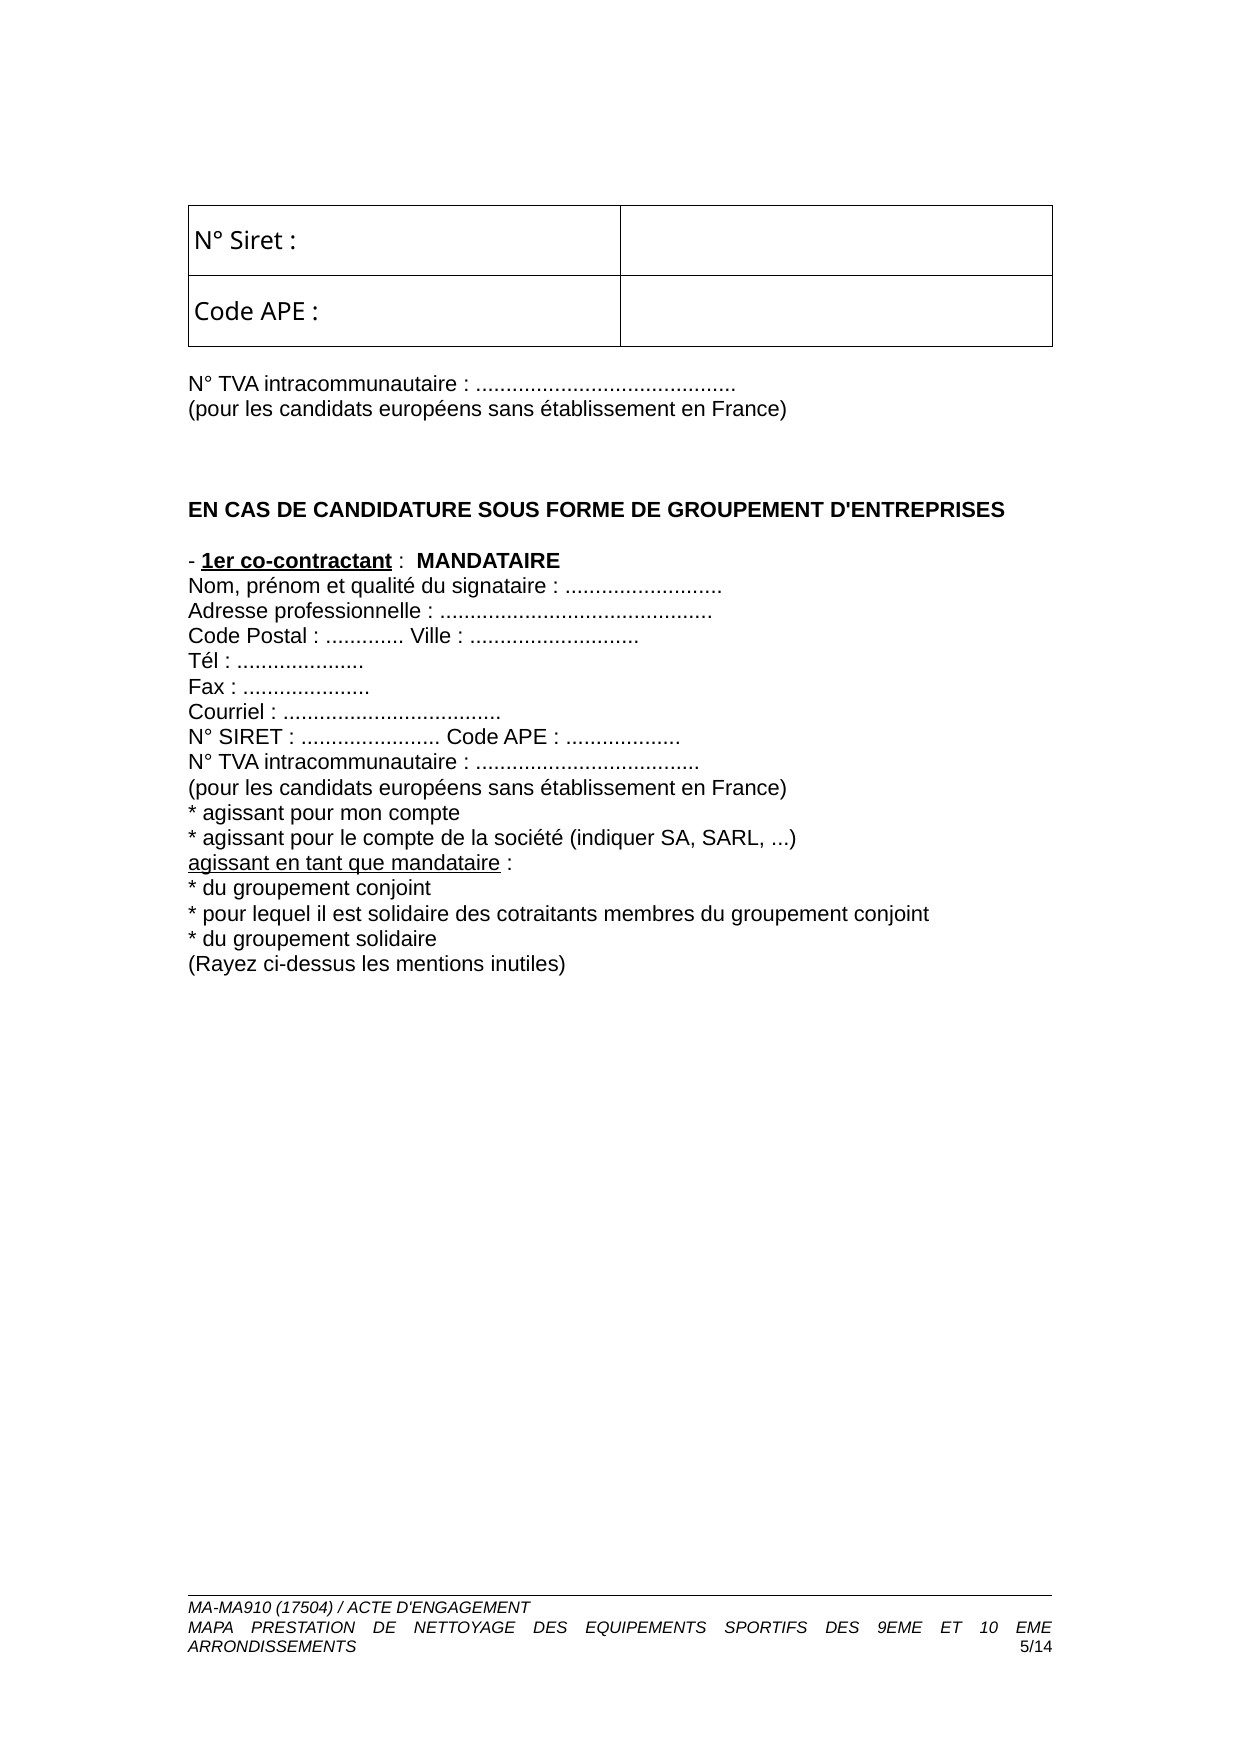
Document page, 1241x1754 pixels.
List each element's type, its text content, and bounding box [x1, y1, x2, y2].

text N° SIRET : ....................... Code APE : ................... [188, 724, 1052, 749]
text (Rayez ci-dessus les mentions inutiles) [188, 951, 1052, 976]
text Fax : ..................... [188, 674, 1052, 699]
text agissant en tant que mandataire : [188, 850, 1052, 875]
text (pour les candidats européens sans établissement en France) [188, 774, 1052, 800]
text Adresse professionnelle : ............................................. [188, 598, 1052, 623]
text * agissant pour le compte de la société (indiquer SA, SARL, ...) [188, 825, 1052, 850]
text Courriel : .................................... [188, 699, 1052, 724]
text * pour lequel il est solidaire des cotraitants membres du groupement conjoint [188, 901, 1052, 926]
table_cell Code APE : [189, 276, 620, 346]
text EN CAS DE CANDIDATURE SOUS FORME DE GROUPEMENT D'ENTREPRISES [188, 497, 1052, 522]
text Nom, prénom et qualité du signataire : .......................... [188, 573, 1052, 598]
text - 1er co-contractant : MANDATAIRE [188, 548, 1052, 573]
text * du groupement solidaire [188, 926, 1052, 951]
text (pour les candidats européens sans établissement en France) [188, 396, 1052, 422]
text Code Postal : ............. Ville : ............................ [188, 623, 1052, 648]
text N° TVA intracommunautaire : ........................................... [188, 371, 1052, 396]
text N° TVA intracommunautaire : ..................................... [188, 749, 1052, 774]
text Tél : ..................... [188, 648, 1052, 674]
table_cell [621, 276, 1052, 346]
text * du groupement conjoint [188, 875, 1052, 901]
table_cell N° Siret : [189, 206, 620, 275]
text * agissant pour mon compte [188, 800, 1052, 825]
table_cell [621, 206, 1052, 275]
